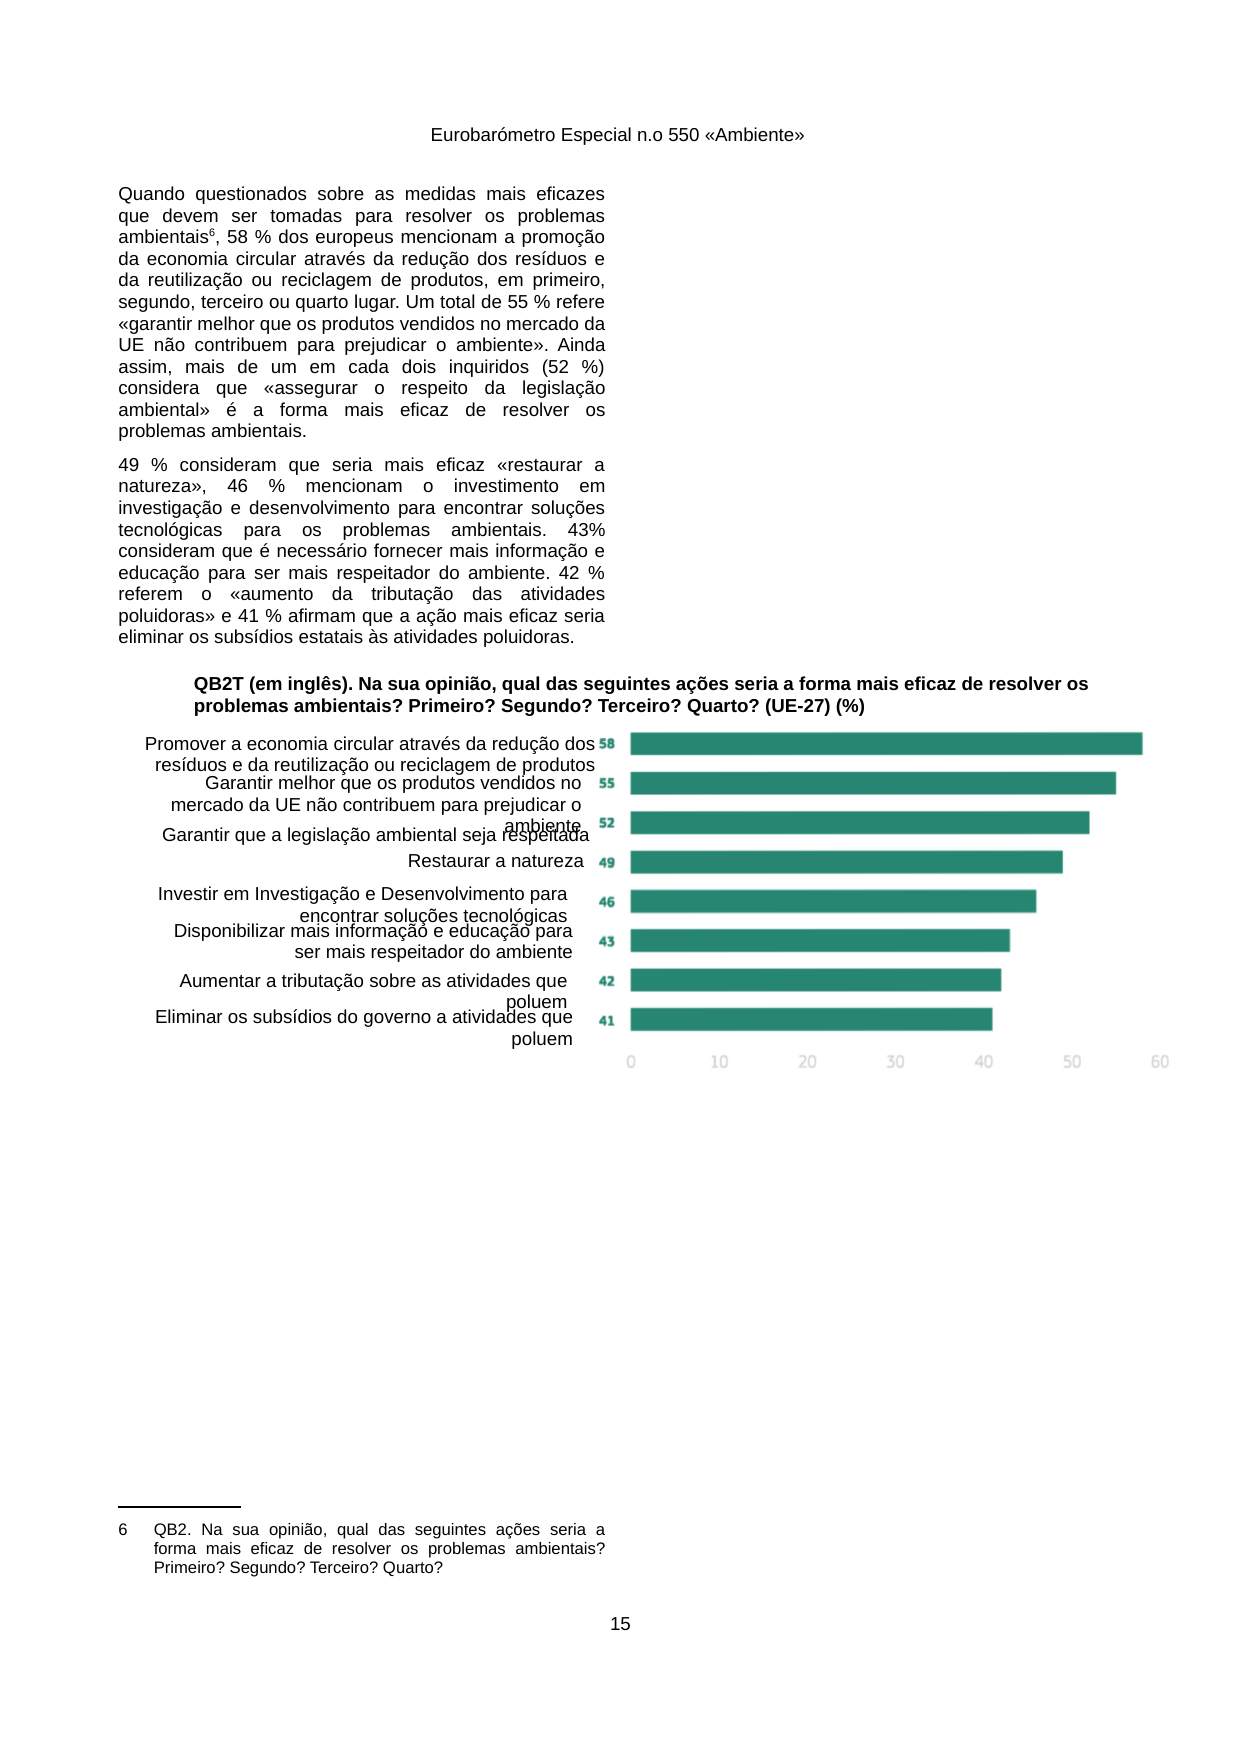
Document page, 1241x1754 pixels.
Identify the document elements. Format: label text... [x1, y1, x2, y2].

text QB2. Na sua opinião, qual das seguintes ações seria a forma mais eficaz de resolver os problemas ambientais? Primeiro? Segundo? Terceiro? Quarto? [118, 1519, 605, 1577]
text Quando questionados sobre as medidas mais eficazes que devem ser tomadas para resolver os problemas ambientais, 58 % dos europeus mencionam a promoção da economia circular através da redução dos resíduos e da reutilização ou reciclagem de produtos, em primeiro, segundo, terceiro ou quarto lugar. Um total de 55 % refere «garantir melhor que os produtos vendidos no mercado da UE não contribuem para prejudicar o ambiente». Ainda assim, mais de um em cada dois inquiridos (52 %) considera que «assegurar o respeito da legislação ambiental» é a forma mais eficaz de resolver os problemas ambientais. [118, 183, 605, 442]
picture [593, 711, 1170, 1082]
text 49 % consideram que seria mais eficaz «restaurar a natureza», 46 % mencionam o investimento em investigação e desenvolvimento para encontrar soluções tecnológicas para os problemas ambientais. 43% consideram que é necessário fornecer mais informação e educação para ser mais respeitador do ambiente. 42 % referem o «aumento da tributação das atividades poluidoras» e 41 % afirmam que a ação mais eficaz seria eliminar os subsídios estatais às atividades poluidoras. [118, 454, 605, 648]
